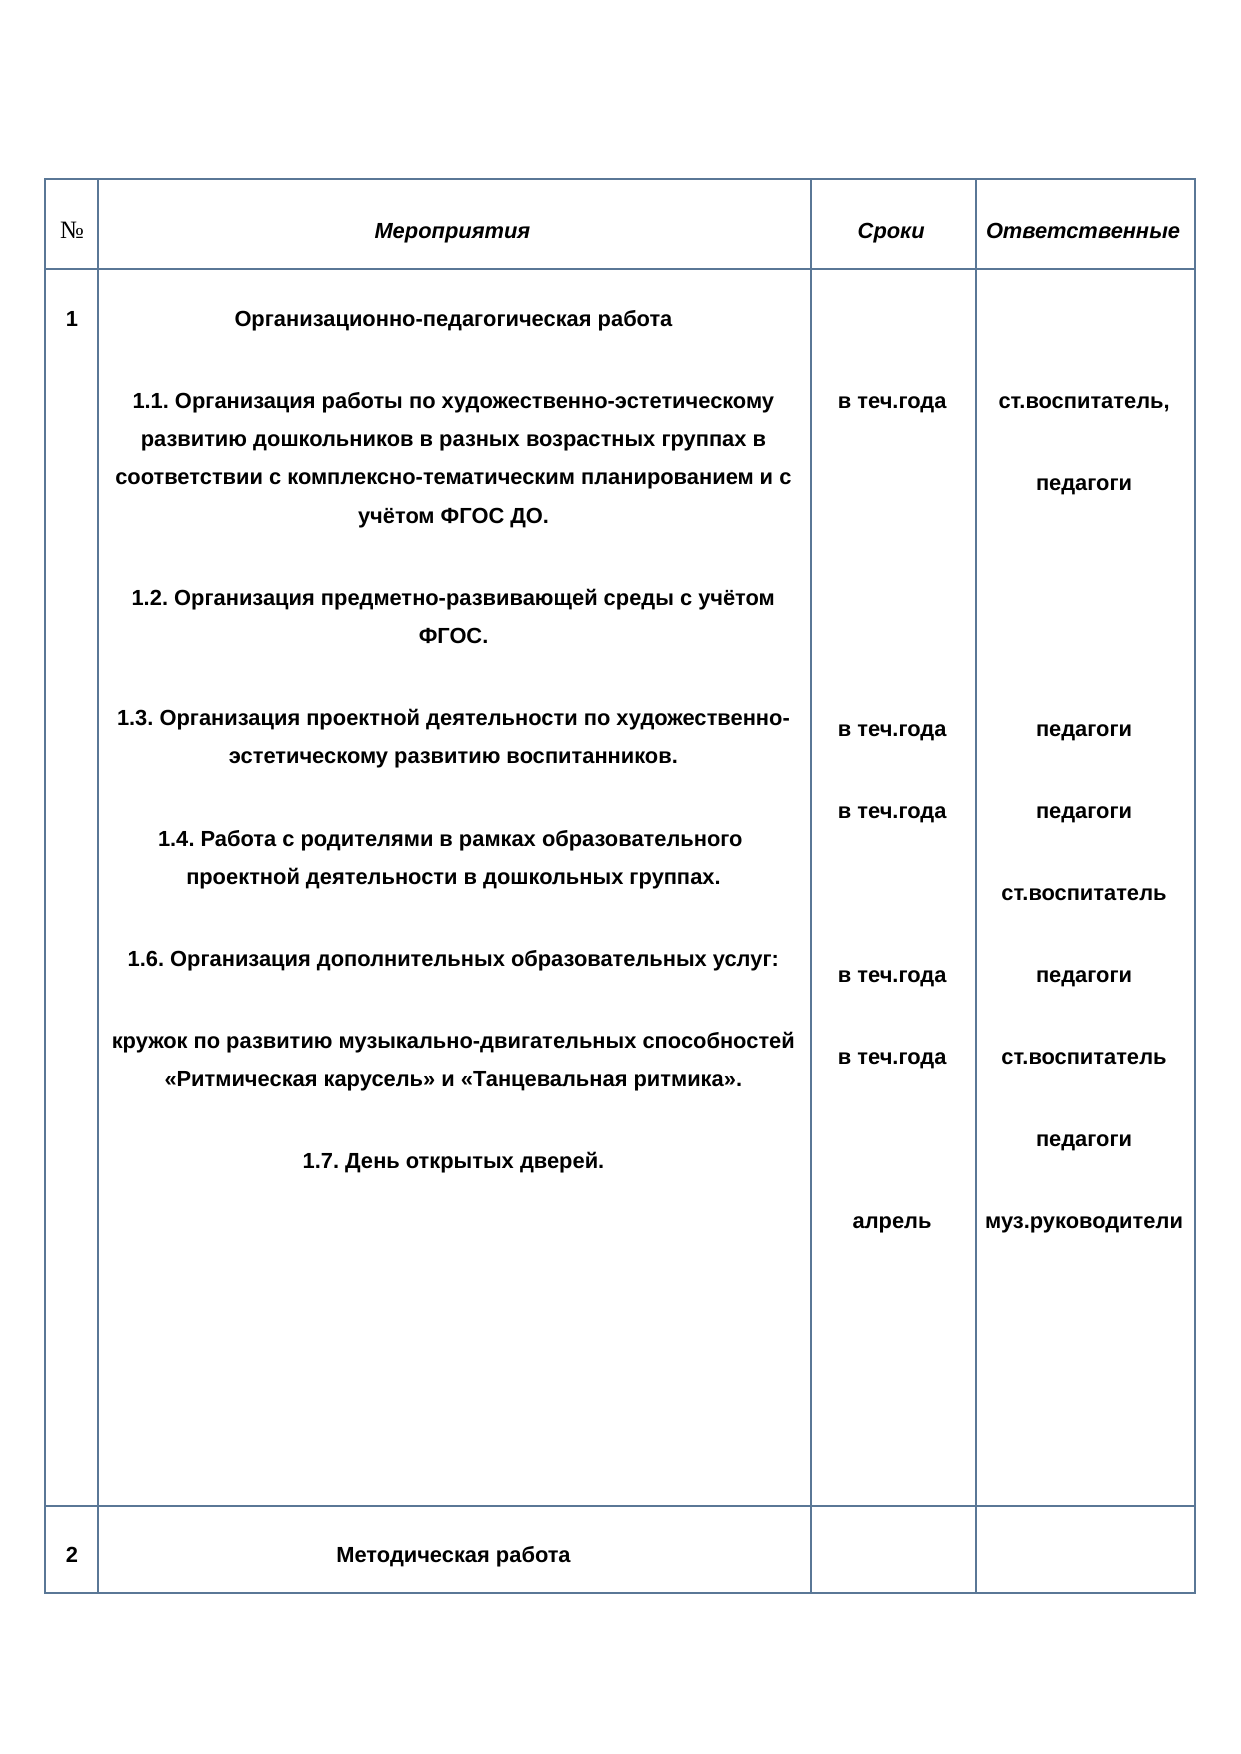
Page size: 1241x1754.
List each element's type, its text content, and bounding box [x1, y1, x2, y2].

table_header Мероприятия [99, 180, 810, 268]
table_cell 1 [46, 270, 97, 1504]
table_header № [46, 180, 97, 268]
table_header Ответственные [977, 180, 1194, 268]
table_header Сроки [812, 180, 975, 268]
table_cell ст.воспитатель, педагоги педагоги педагоги ст.воспитатель педагоги ст.воспитатель педагоги муз.руководители [977, 270, 1194, 1504]
table_cell в теч.года в теч.года в теч.года в теч.года в теч.года алрель [812, 270, 975, 1504]
table_cell Методическая работа [99, 1507, 810, 1592]
table_cell Организационно-педагогическая работа 1.1. Организация работы по художественно-эстетическому развитию дошкольников в разных возрастных группах в соответствии с комплексно-тематическим планированием и с учётом ФГОС ДО. 1.2. Организация предметно-развивающей среды с учётом ФГОС. 1.3. Организация проектной деятельности по художественно-эстетическому развитию воспитанников. 1.4. Работа с родителями в рамках образовательного проектной деятельности в дошкольных группах. 1.6. Организация дополнительных образовательных услуг: кружок по развитию музыкально-двигательных способностей «Ритмическая карусель» и «Танцевальная ритмика». 1.7. День открытых дверей. [99, 270, 810, 1504]
table_cell 2 [46, 1507, 97, 1592]
table_cell [977, 1507, 1194, 1592]
table_cell [812, 1507, 975, 1592]
